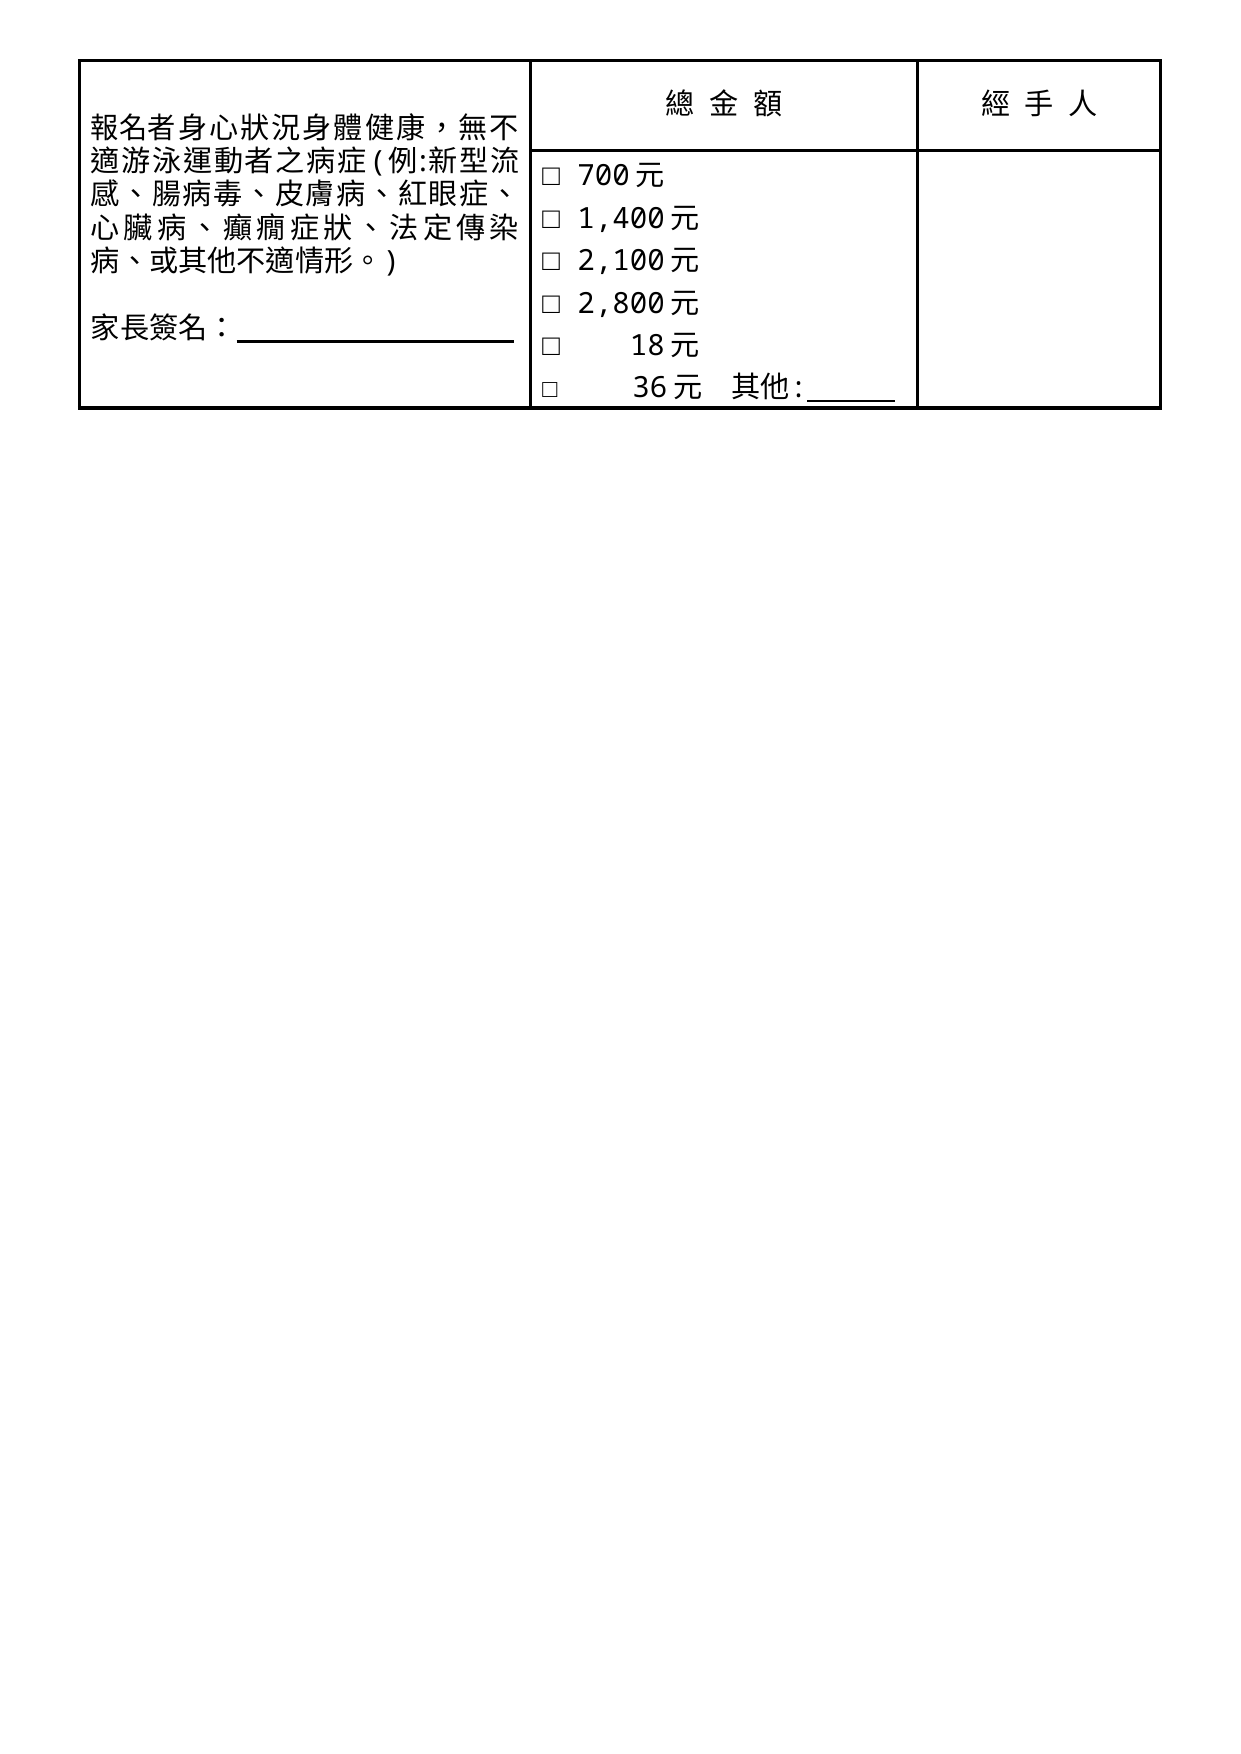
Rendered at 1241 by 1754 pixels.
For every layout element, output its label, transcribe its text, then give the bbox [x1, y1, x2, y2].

table_cell 經 手 人 [919, 62, 1159, 149]
table_cell 總 金 額 [532, 62, 916, 149]
table_cell [919, 152, 1159, 319]
table_cell □ 700元 □ 1,400元 □ 2,100元 □ 2,800元 □ 18元 36元 其他: [532, 152, 916, 319]
table_cell 報名者身心狀況身體健康，無不適游泳運動者之病症(例:新型流感、腸病毒、皮膚病、紅眼症、心臟病、癲癇症狀、法定傳染病、或其他不適情形。) 家長簽名： [81, 62, 529, 319]
